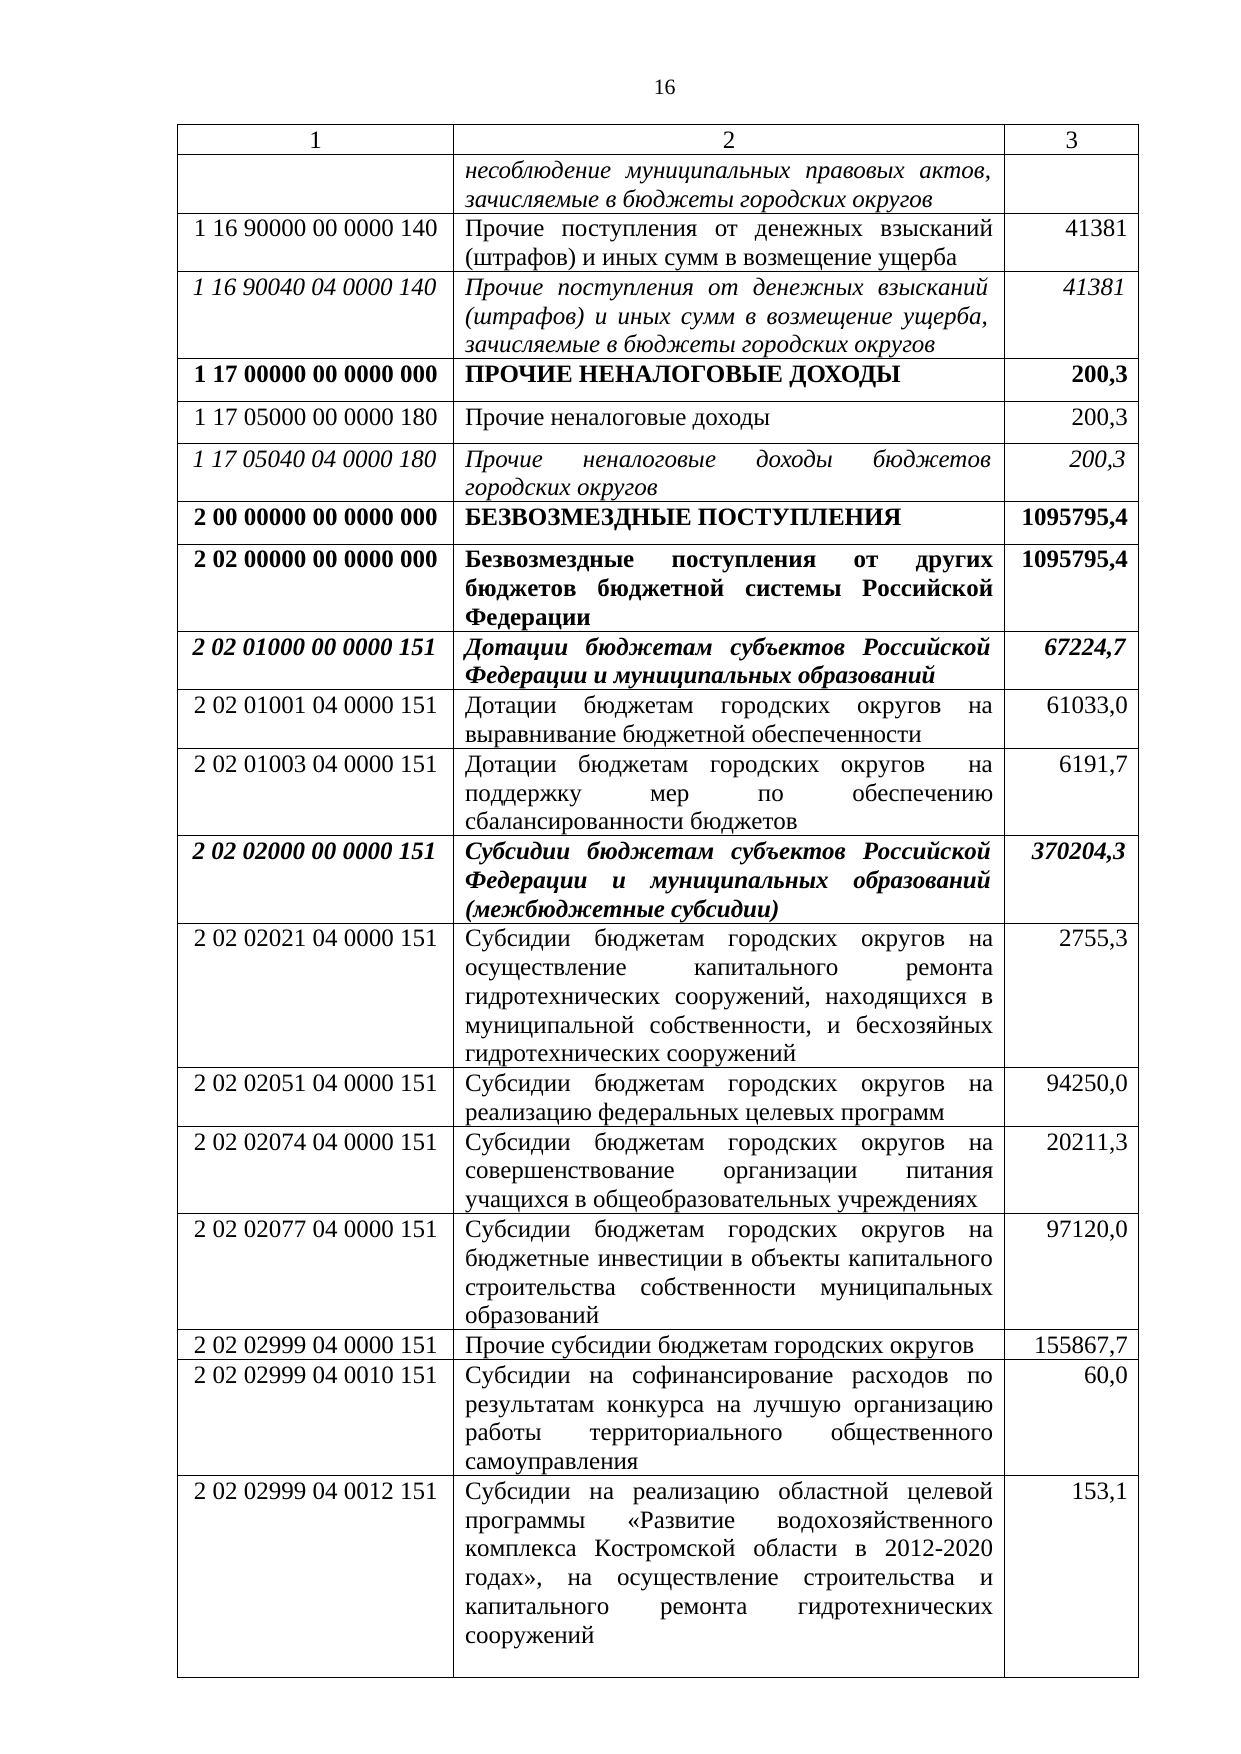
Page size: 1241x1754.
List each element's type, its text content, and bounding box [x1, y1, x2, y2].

table_cell [1139, 154, 1187, 212]
table_cell [1139, 501, 1187, 543]
table_cell 61033,0 [1005, 690, 1138, 748]
table_cell Дотации бюджетам городских округов на выравнивание бюджетной обеспеченности [454, 690, 1004, 748]
table_cell Субсидии на софинансирование расходов по результатам конкурса на лучшую организацию работы территориального общественного самоуправления [454, 1360, 1004, 1475]
table_cell Субсидии на реализацию областной целевой программы «Развитие водохозяйственного комплекса Костромской области в 2012-2020 годах», на осуществление строительства и капитального ремонта гидротехнических сооружений [454, 1476, 1004, 1677]
table_cell [1139, 1213, 1187, 1329]
table_cell Прочие неналоговые доходы бюджетов городских округов [454, 444, 1004, 501]
table_cell 2 02 02999 04 0012 151 [178, 1476, 453, 1677]
table_cell 20211,3 [1005, 1127, 1138, 1213]
table_cell БЕЗВОЗМЕЗДНЫЕ ПОСТУПЛЕНИЯ [454, 502, 1004, 543]
table_cell 6191,7 [1005, 749, 1138, 835]
table_cell [1139, 835, 1187, 922]
table_header 3 [1005, 125, 1138, 154]
table_cell Прочие неналоговые доходы [454, 402, 1004, 443]
table_cell 2 02 01001 04 0000 151 [178, 690, 453, 748]
table_cell 1 16 90040 04 0000 140 [178, 272, 453, 358]
table_cell Прочие поступления от денежных взысканий (штрафов) и иных сумм в возмещение ущерба [454, 214, 1004, 271]
table_cell 1095795,4 [1005, 502, 1138, 543]
table_cell 2 02 02021 04 0000 151 [178, 924, 453, 1067]
table_cell [1139, 1475, 1187, 1677]
table_cell 1 16 90000 00 0000 140 [178, 214, 453, 271]
table_cell 2 02 02000 00 0000 151 [178, 836, 453, 922]
table_cell 153,1 [1005, 1476, 1138, 1677]
table_cell 1 17 05000 00 0000 180 [178, 402, 453, 443]
table_cell 2 02 02077 04 0000 151 [178, 1214, 453, 1329]
table_header 2 [454, 125, 1004, 154]
table_cell Безвозмездные поступления от других бюджетов бюджетной системы Российской Федерации [454, 545, 1004, 631]
table_cell 200,3 [1005, 444, 1138, 501]
table_cell 97120,0 [1005, 1214, 1138, 1329]
table_cell 2 02 01000 00 0000 151 [178, 632, 453, 689]
table_cell 2 02 02051 04 0000 151 [178, 1068, 453, 1126]
table_cell [178, 155, 453, 212]
table_cell Субсидии бюджетам городских округов на совершенствование организации питания учащихся в общеобразовательных учреждениях [454, 1127, 1004, 1213]
table_cell 1 17 05040 04 0000 180 [178, 444, 453, 501]
table_cell 2 02 02074 04 0000 151 [178, 1127, 453, 1213]
table_cell [1139, 1329, 1187, 1359]
table_cell ПРОЧИЕ НЕНАЛОГОВЫЕ ДОХОДЫ [454, 359, 1004, 401]
table_cell Субсидии бюджетам городских округов на осуществление капитального ремонта гидротехнических сооружений, находящихся в муниципальной собственности, и бесхозяйных гидротехнических сооружений [454, 924, 1004, 1067]
table_header 1 [178, 125, 453, 154]
table_cell 2 00 00000 00 0000 000 [178, 502, 453, 543]
table_cell [1139, 358, 1187, 401]
table_cell [1139, 213, 1187, 271]
table_cell 94250,0 [1005, 1068, 1138, 1126]
table_cell 200,3 [1005, 402, 1138, 443]
table_cell 1095795,4 [1005, 545, 1138, 631]
table_cell [1139, 544, 1187, 631]
table_cell [1139, 923, 1187, 1067]
table_cell 2 02 00000 00 0000 000 [178, 545, 453, 631]
table_cell 1 17 00000 00 0000 000 [178, 359, 453, 401]
table_cell 2 02 01003 04 0000 151 [178, 749, 453, 835]
table_cell 370204,3 [1005, 836, 1138, 922]
table_cell 2 02 02999 04 0000 151 [178, 1330, 453, 1359]
table_cell Субсидии бюджетам городских округов на реализацию федеральных целевых программ [454, 1068, 1004, 1126]
table_cell [1139, 443, 1187, 501]
table_cell 2755,3 [1005, 924, 1138, 1067]
table_cell [1139, 1126, 1187, 1213]
table_cell [1005, 155, 1138, 212]
table_cell 41381 [1005, 272, 1138, 358]
table_cell Прочие субсидии бюджетам городских округов [454, 1330, 1004, 1359]
table_cell Дотации бюджетам субъектов Российской Федерации и муниципальных образований [454, 632, 1004, 689]
table_cell несоблюдение муниципальных правовых актов, зачисляемые в бюджеты городских округов [454, 155, 1004, 212]
table_cell Субсидии бюджетам субъектов Российской Федерации и муниципальных образований (межбюджетные субсидии) [454, 836, 1004, 922]
table_cell [1139, 271, 1187, 358]
table_cell [1139, 401, 1187, 443]
table_cell 60,0 [1005, 1360, 1138, 1475]
table_cell 200,3 [1005, 359, 1138, 401]
table_cell 155867,7 [1005, 1330, 1138, 1359]
table_cell [1139, 689, 1187, 748]
table_cell Дотации бюджетам городских округов на поддержку мер по обеспечению сбалансированности бюджетов [454, 749, 1004, 835]
table_cell [1139, 631, 1187, 689]
table_cell [1139, 1359, 1187, 1475]
table_cell [1139, 1067, 1187, 1126]
table_cell 41381 [1005, 214, 1138, 271]
table_header [1139, 124, 1187, 154]
table_cell 2 02 02999 04 0010 151 [178, 1360, 453, 1475]
table_cell [1139, 748, 1187, 835]
table_cell Прочие поступления от денежных взысканий (штрафов) и иных сумм в возмещение ущерба, зачисляемые в бюджеты городских округов [454, 272, 1004, 358]
table_cell Субсидии бюджетам городских округов на бюджетные инвестиции в объекты капитального строительства собственности муниципальных образований [454, 1214, 1004, 1329]
table_cell 67224,7 [1005, 632, 1138, 689]
